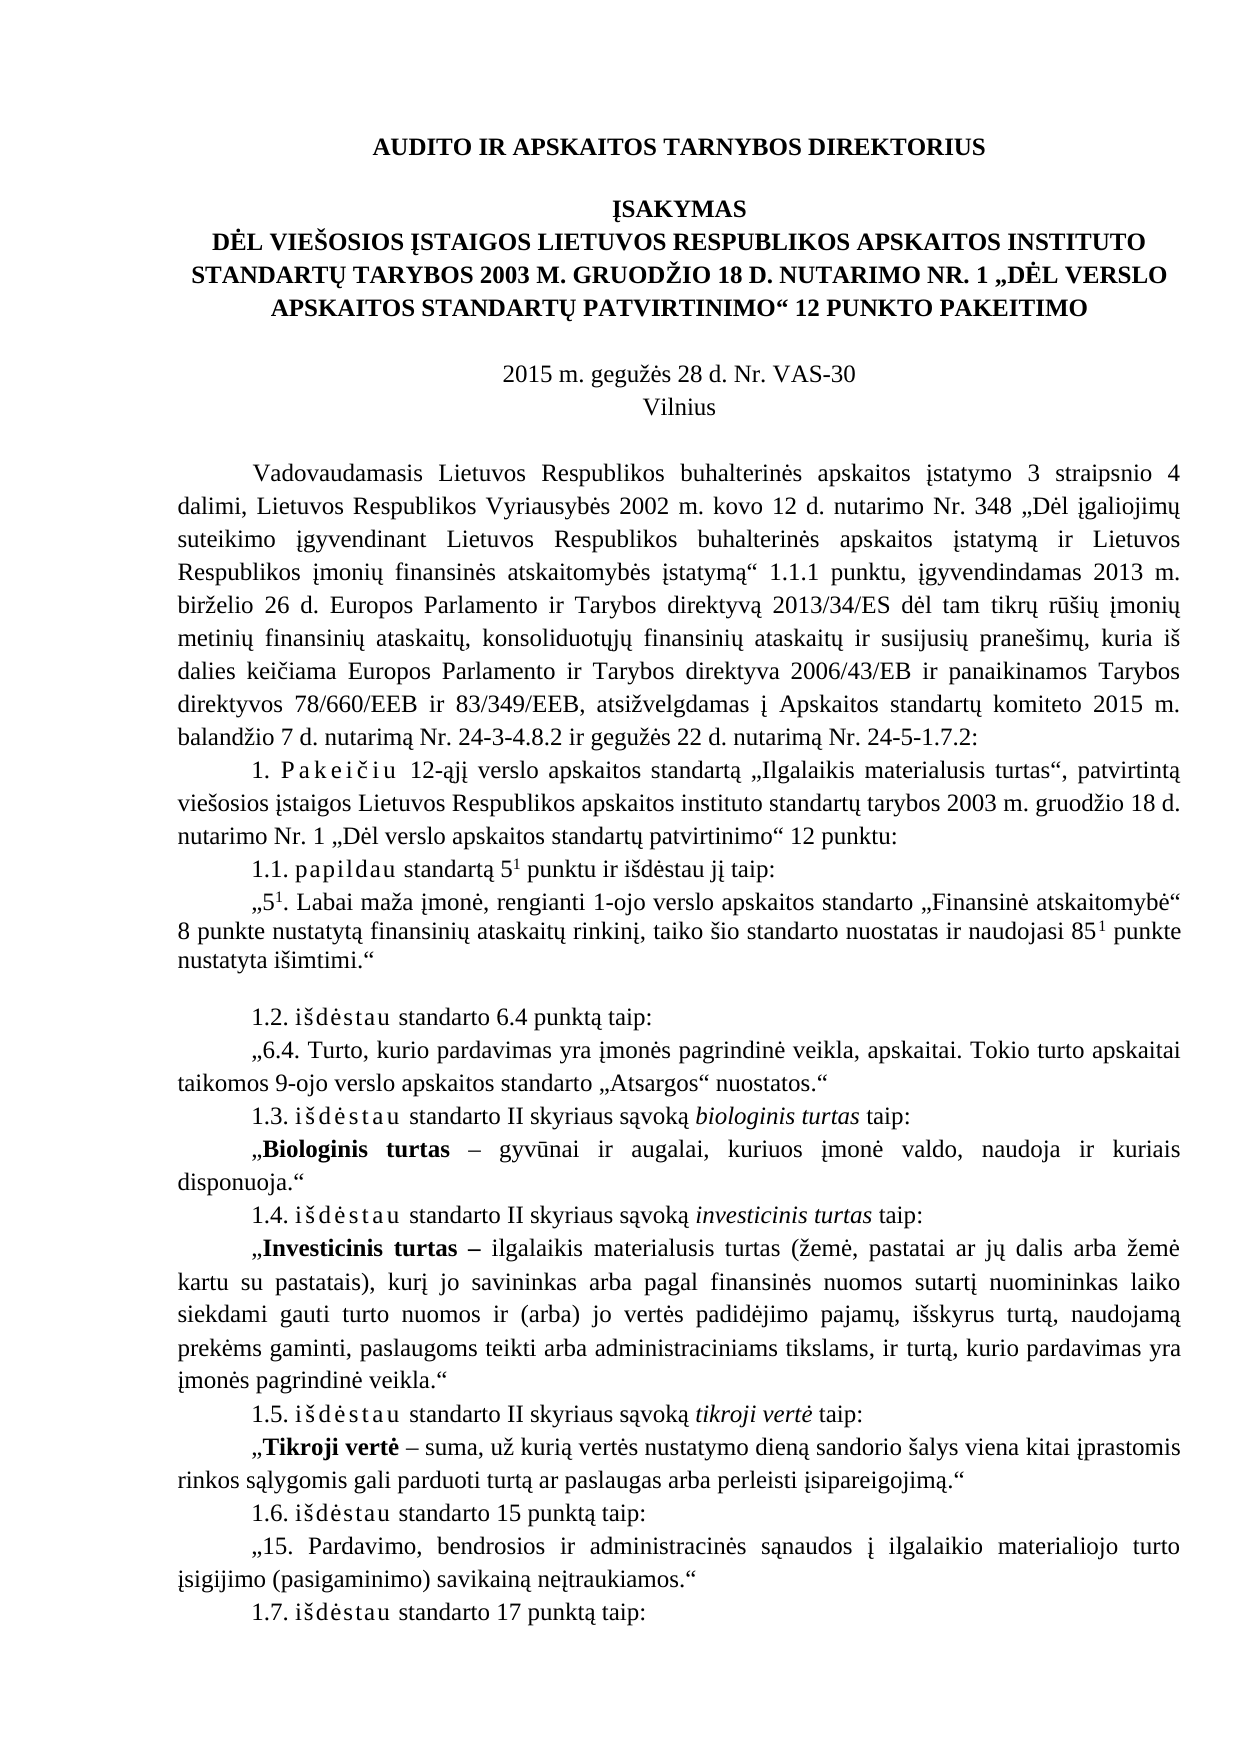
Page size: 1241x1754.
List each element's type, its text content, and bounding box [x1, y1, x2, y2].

text 1.6. išdėstau standarto 15 punktą taip: [177, 1498, 1181, 1526]
text 1.5. išdėstau standarto II skyriaus sąvoką tikroji vertė taip: [177, 1399, 1181, 1427]
text „Investicinis turtas – ilgalaikis materialusis turtas (žemė, pastatai ar jų dalis arba žemė kartu su pastatais), kurį jo savininkas arba pagal finansinės nuomos sutartį nuomininkas laiko siekdami gauti turto nuomos ir (arba) jo vertės padidėjimo pajamų, išskyrus turtą, naudojamą prekėms gaminti, paslaugoms teikti arba administraciniams tikslams, ir turtą, kurio pardavimas yra įmonės pagrindinė veikla.“ [177, 1233, 1181, 1394]
text „Tikroji vertė – suma, už kurią vertės nustatymo dieną sandorio šalys viena kitai įprastomis rinkos sąlygomis gali parduoti turtą ar paslaugas arba perleisti įsipareigojimą.“ [177, 1432, 1181, 1493]
text DĖL VIEŠOSIOS ĮSTAIGOS LIETUVOS RESPUBLIKOS APSKAITOS INSTITUTO STANDARTŲ TARYBOS 2003 M. GRUODŽIO 18 D. NUTARIMO NR. 1 „DĖL VERSLO APSKAITOS STANDARTŲ PATVIRTINIMO“ 12 PUNKTO PAKEITIMO [177, 227, 1181, 322]
text „15. Pardavimo, bendrosios ir administracinės sąnaudos į ilgalaikio materialiojo turto įsigijimo (pasigaminimo) savikainą neįtraukiamos.“ [177, 1531, 1181, 1592]
text 1. Pakeičiu 12-ąjį verslo apskaitos standartą „Ilgalaikis materialusis turtas“, patvirtintą viešosios įstaigos Lietuvos Respublikos apskaitos instituto standartų tarybos 2003 m. gruodžio 18 d. nutarimo Nr. 1 „Dėl verslo apskaitos standartų patvirtinimo“ 12 punktu: [177, 755, 1181, 850]
text „Biologinis turtas – gyvūnai ir augalai, kuriuos įmonė valdo, naudoja ir kuriais disponuoja.“ [177, 1134, 1181, 1196]
text 1.4. išdėstau standarto II skyriaus sąvoką investicinis turtas taip: [177, 1201, 1181, 1229]
text Vilnius [177, 392, 1181, 421]
text ĮSAKYMAS [177, 194, 1181, 223]
text 1.3. išdėstau standarto II skyriaus sąvoką biologinis turtas taip: [177, 1101, 1181, 1130]
text 2015 m. gegužės 28 d. Nr. VAS-30 [177, 359, 1181, 388]
text Vadovaudamasis Lietuvos Respublikos buhalterinės apskaitos įstatymo 3 straipsnio 4 dalimi, Lietuvos Respublikos Vyriausybės 2002 m. kovo 12 d. nutarimo Nr. 348 „Dėl įgaliojimų suteikimo įgyvendinant Lietuvos Respublikos buhalterinės apskaitos įstatymą ir Lietuvos Respublikos įmonių finansinės atskaitomybės įstatymą“ 1.1.1 punktu, įgyvendindamas 2013 m. birželio 26 d. Europos Parlamento ir Tarybos direktyvą 2013/34/ES dėl tam tikrų rūšių įmonių metinių finansinių ataskaitų, konsoliduotųjų finansinių ataskaitų ir susijusių pranešimų, kuria iš dalies keičiama Europos Parlamento ir Tarybos direktyva 2006/43/EB ir panaikinamos Tarybos direktyvos 78/660/EEB ir 83/349/EEB, atsižvelgdamas į Apskaitos standartų komiteto 2015 m. balandžio 7 d. nutarimą Nr. 24-3-4.8.2 ir gegužės 22 d. nutarimą Nr. 24-5-1.7.2: [177, 458, 1181, 751]
text „51. Labai maža įmonė, rengianti 1-ojo verslo apskaitos standarto „Finansinė atskaitomybė“ 8 punkte nustatytą finansinių ataskaitų rinkinį, taiko šio standarto nuostatas ir naudojasi 851 punkte nustatyta išimtimi.“ [177, 887, 1181, 974]
text AUDITO IR APSKAITOS TARNYBOS DIREKTORIUS [177, 132, 1181, 161]
text 1.2. išdėstau standarto 6.4 punktą taip: [177, 1002, 1181, 1031]
text 1.7. išdėstau standarto 17 punktą taip: [177, 1597, 1181, 1626]
text „6.4. Turto, kurio pardavimas yra įmonės pagrindinė veikla, apskaitai. Tokio turto apskaitai taikomos 9-ojo verslo apskaitos standarto „Atsargos“ nuostatos.“ [177, 1035, 1181, 1097]
text 1.1. papildau standartą 51 punktu ir išdėstau jį taip: [177, 854, 1181, 883]
